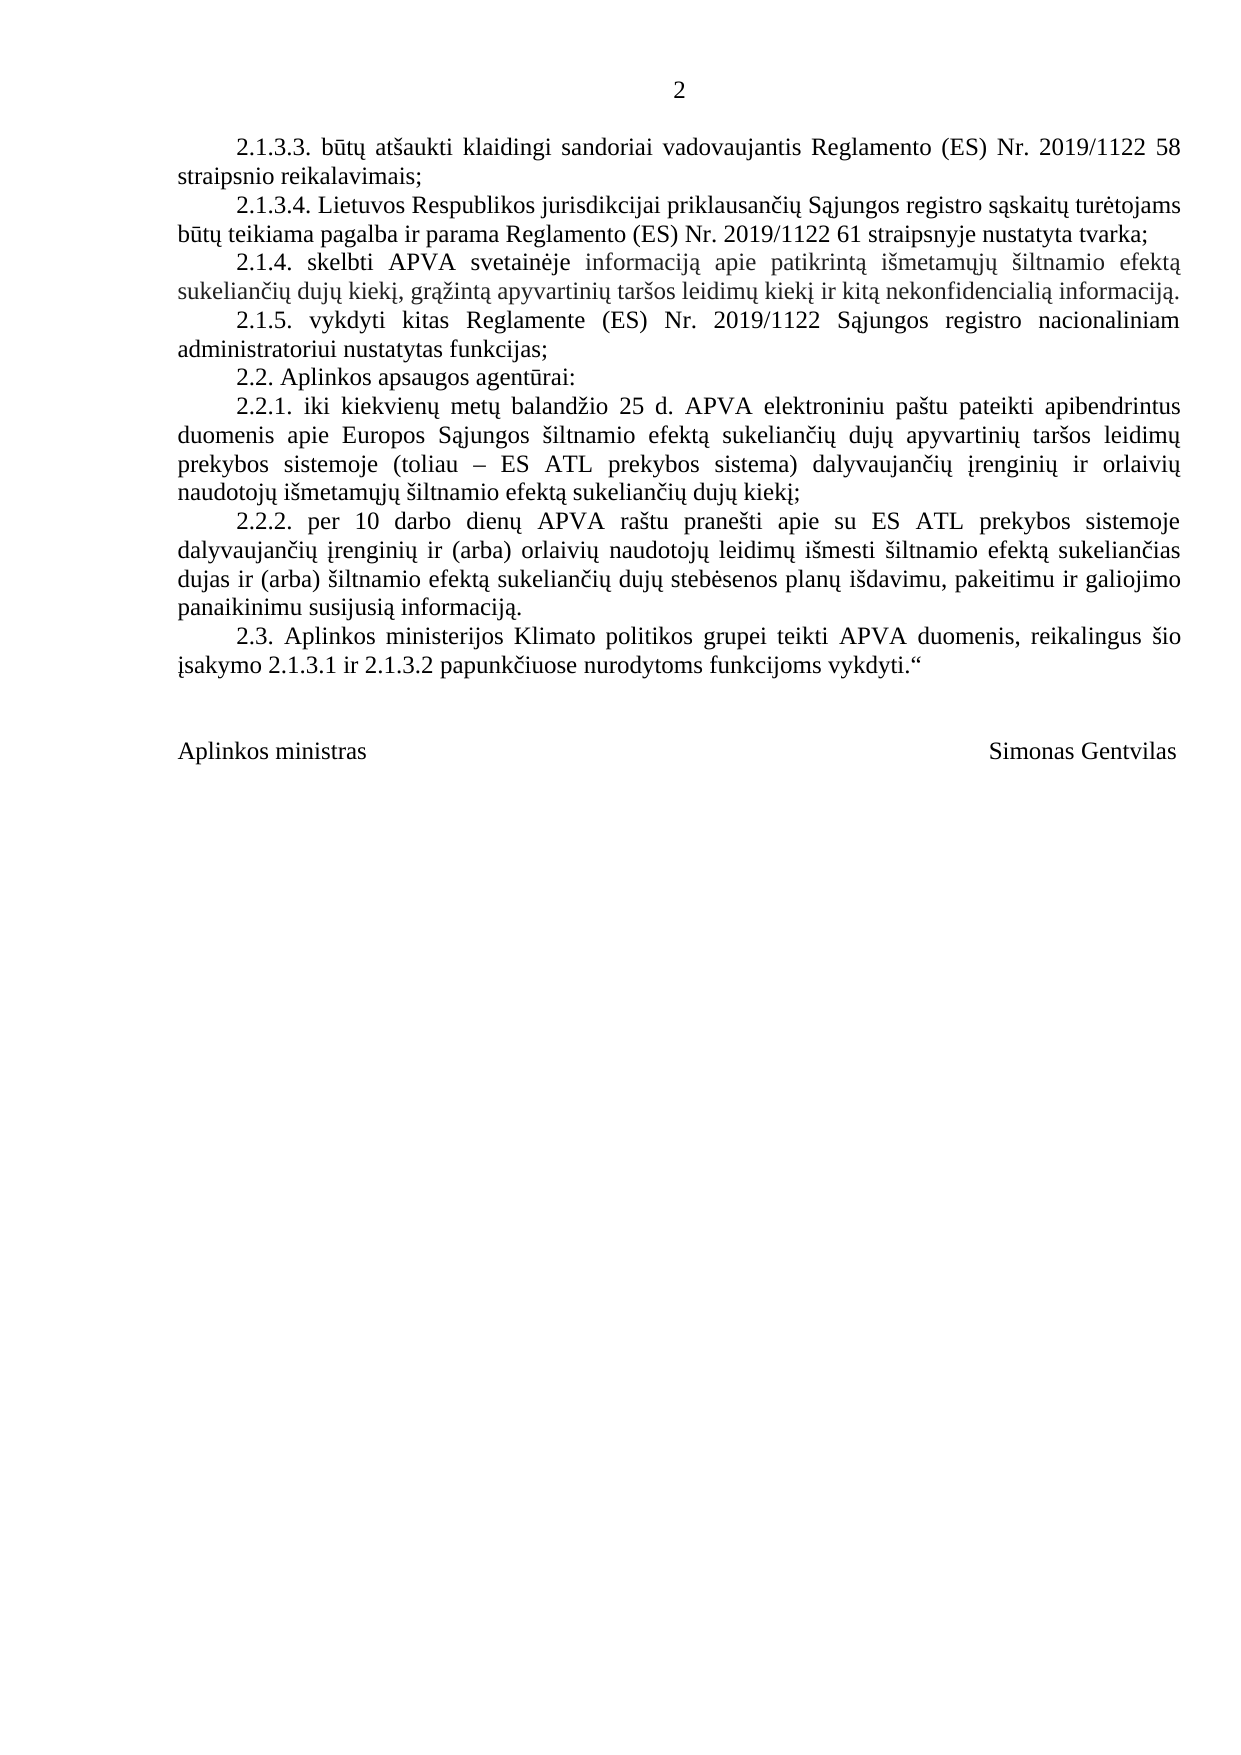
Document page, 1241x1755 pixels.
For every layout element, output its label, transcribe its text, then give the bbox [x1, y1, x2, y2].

text 2.2.2. per 10 darbo dienų APVA raštu pranešti apie su ES ATL prekybos sistemoje dalyvaujančių įrenginių ir (arba) orlaivių naudotojų leidimų išmesti šiltnamio efektą sukeliančias dujas ir (arba) šiltnamio efektą sukeliančių dujų stebėsenos planų išdavimu, pakeitimu ir galiojimo panaikinimu susijusią informaciją. [177, 506, 1181, 621]
text 2.2.1. iki kiekvienų metų balandžio 25 d. APVA elektroniniu paštu pateikti apibendrintus duomenis apie Europos Sąjungos šiltnamio efektą sukeliančių dujų apyvartinių taršos leidimų prekybos sistemoje (toliau – ES ATL prekybos sistema) dalyvaujančių įrenginių ir orlaivių naudotojų išmetamųjų šiltnamio efektą sukeliančių dujų kiekį; [177, 391, 1181, 506]
text Aplinkos ministras Simonas Gentvilas [177, 736, 1181, 765]
text 2.1.4. skelbti APVA svetainėje informaciją apie patikrintą išmetamųjų šiltnamio efektą sukeliančių dujų kiekį, grąžintą apyvartinių taršos leidimų kiekį ir kitą nekonfidencialią informaciją. [177, 247, 1181, 305]
text 2.2. Aplinkos apsaugos agentūrai: [177, 362, 1181, 391]
text 2.3. Aplinkos ministerijos Klimato politikos grupei teikti APVA duomenis, reikalingus šio įsakymo 2.1.3.1 ir 2.1.3.2 papunkčiuose nurodytoms funkcijoms vykdyti.“ [177, 621, 1181, 679]
text 2.1.3.4. Lietuvos Respublikos jurisdikcijai priklausančių Sąjungos registro sąskaitų turėtojams būtų teikiama pagalba ir parama Reglamento (ES) Nr. 2019/1122 61 straipsnyje nustatyta tvarka; [177, 190, 1181, 247]
text 2.1.5. vykdyti kitas Reglamente (ES) Nr. 2019/1122 Sąjungos registro nacionaliniam administratoriui nustatytas funkcijas; [177, 305, 1181, 362]
text 2.1.3.3. būtų atšaukti klaidingi sandoriai vadovaujantis Reglamento (ES) Nr. 2019/1122 58 straipsnio reikalavimais; [177, 132, 1181, 190]
